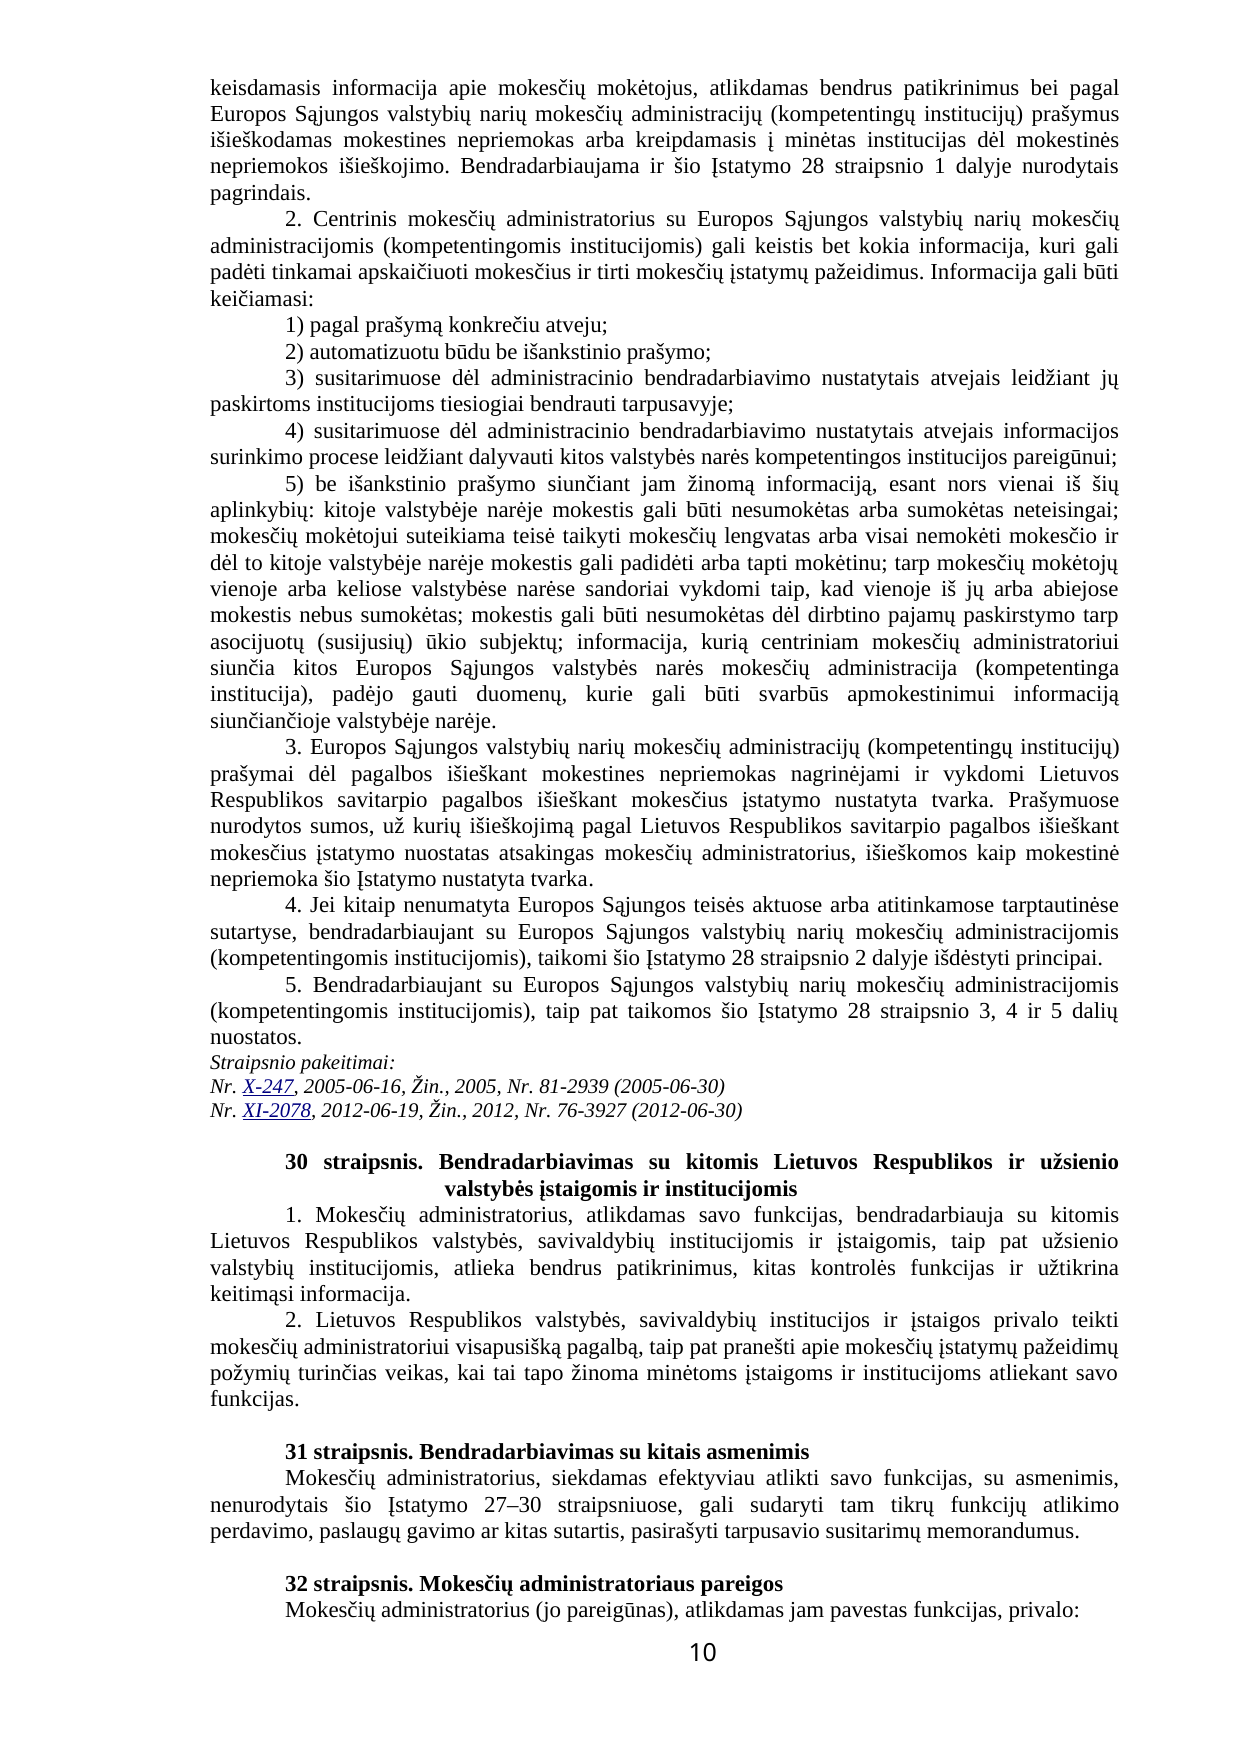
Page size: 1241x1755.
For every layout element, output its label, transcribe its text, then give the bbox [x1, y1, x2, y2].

text 2. Centrinis mokesčių administratorius su Europos Sąjungos valstybių narių mokesčių administracijomis (kompetentingomis institucijomis) gali keistis bet kokia informacija, kuri gali padėti tinkamai apskaičiuoti mokesčius ir tirti mokesčių įstatymų pažeidimus. Informacija gali būti keičiamasi: [210, 206, 1120, 311]
text 1) pagal prašymą konkrečiu atveju; [210, 311, 1120, 337]
text keisdamasis informacija apie mokesčių mokėtojus, atlikdamas bendrus patikrinimus bei pagal Europos Sąjungos valstybių narių mokesčių administracijų (kompetentingų institucijų) prašymus išieškodamas mokestines nepriemokas arba kreipdamasis į minėtas institucijas dėl mokestinės nepriemokos išieškojimo. Bendradarbiaujama ir šio Įstatymo 28 straipsnio 1 dalyje nurodytais pagrindais. [210, 73, 1120, 205]
text 31 straipsnis. Bendradarbiavimas su kitais asmenimis [210, 1438, 1120, 1464]
text 2. Lietuvos Respublikos valstybės, savivaldybių institucijos ir įstaigos privalo teikti mokesčių administratoriui visapusišką pagalbą, taip pat pranešti apie mokesčių įstatymų pažeidimų požymių turinčias veikas, kai tai tapo žinoma minėtoms įstaigoms ir institucijoms atliekant savo funkcijas. [210, 1306, 1120, 1412]
text 2) automatizuotu būdu be išankstinio prašymo; [210, 338, 1120, 364]
text 5. Bendradarbiaujant su Europos Sąjungos valstybių narių mokesčių administracijomis (kompetentingomis institucijomis), taip pat taikomos šio Įstatymo 28 straipsnio 3, 4 ir 5 dalių nuostatos. [210, 971, 1120, 1050]
text Straipsnio pakeitimai: [210, 1050, 1120, 1074]
text Nr. XI-2078, 2012-06-19, Žin., 2012, Nr. 76-3927 (2012-06-30) [210, 1098, 1120, 1122]
text 30 straipsnis. Bendradarbiavimas su kitomis Lietuvos Respublikos ir užsienio valstybės įstaigomis ir institucijomis [285, 1148, 1120, 1201]
text 3. Europos Sąjungos valstybių narių mokesčių administracijų (kompetentingų institucijų) prašymai dėl pagalbos išieškant mokestines nepriemokas nagrinėjami ir vykdomi Lietuvos Respublikos savitarpio pagalbos išieškant mokesčius įstatymo nustatyta tvarka. Prašymuose nurodytos sumos, už kurių išieškojimą pagal Lietuvos Respublikos savitarpio pagalbos išieškant mokesčius įstatymo nuostatas atsakingas mokesčių administratorius, išieškomos kaip mokestinė nepriemoka šio Įstatymo nustatyta tvarka. [210, 733, 1120, 891]
text 4. Jei kitaip nenumatyta Europos Sąjungos teisės aktuose arba atitinkamose tarptautinėse sutartyse, bendradarbiaujant su Europos Sąjungos valstybių narių mokesčių administracijomis (kompetentingomis institucijomis), taikomi šio Įstatymo 28 straipsnio 2 dalyje išdėstyti principai. [210, 892, 1120, 971]
text Mokesčių administratorius (jo pareigūnas), atlikdamas jam pavestas funkcijas, privalo: [210, 1596, 1120, 1623]
text 4) susitarimuose dėl administracinio bendradarbiavimo nustatytais atvejais informacijos surinkimo procese leidžiant dalyvauti kitos valstybės narės kompetentingos institucijos pareigūnui; [210, 417, 1120, 469]
text Nr. X-247, 2005-06-16, Žin., 2005, Nr. 81-2939 (2005-06-30) [210, 1074, 1120, 1098]
text 5) be išankstinio prašymo siunčiant jam žinomą informaciją, esant nors vienai iš šių aplinkybių: kitoje valstybėje narėje mokestis gali būti nesumokėtas arba sumokėtas neteisingai; mokesčių mokėtojui suteikiama teisė taikyti mokesčių lengvatas arba visai nemokėti mokesčio ir dėl to kitoje valstybėje narėje mokestis gali padidėti arba tapti mokėtinu; tarp mokesčių mokėtojų vienoje arba keliose valstybėse narėse sandoriai vykdomi taip, kad vienoje iš jų arba abiejose mokestis nebus sumokėtas; mokestis gali būti nesumokėtas dėl dirbtino pajamų paskirstymo tarp asocijuotų (susijusių) ūkio subjektų; informacija, kurią centriniam mokesčių administratoriui siunčia kitos Europos Sąjungos valstybės narės mokesčių administracija (kompetentinga institucija), padėjo gauti duomenų, kurie gali būti svarbūs apmokestinimui informaciją siunčiančioje valstybėje narėje. [210, 470, 1120, 733]
text 3) susitarimuose dėl administracinio bendradarbiavimo nustatytais atvejais leidžiant jų paskirtoms institucijoms tiesiogiai bendrauti tarpusavyje; [210, 364, 1120, 417]
text 1. Mokesčių administratorius, atlikdamas savo funkcijas, bendradarbiauja su kitomis Lietuvos Respublikos valstybės, savivaldybių institucijomis ir įstaigomis, taip pat užsienio valstybių institucijomis, atlieka bendrus patikrinimus, kitas kontrolės funkcijas ir užtikrina keitimąsi informacija. [210, 1201, 1120, 1306]
text Mokesčių administratorius, siekdamas efektyviau atlikti savo funkcijas, su asmenimis, nenurodytais šio Įstatymo 27–30 straipsniuose, gali sudaryti tam tikrų funkcijų atlikimo perdavimo, paslaugų gavimo ar kitas sutartis, pasirašyti tarpusavio susitarimų memorandumus. [210, 1464, 1120, 1543]
subtitle 32 straipsnis. Mokesčių administratoriaus pareigos [210, 1570, 1120, 1596]
